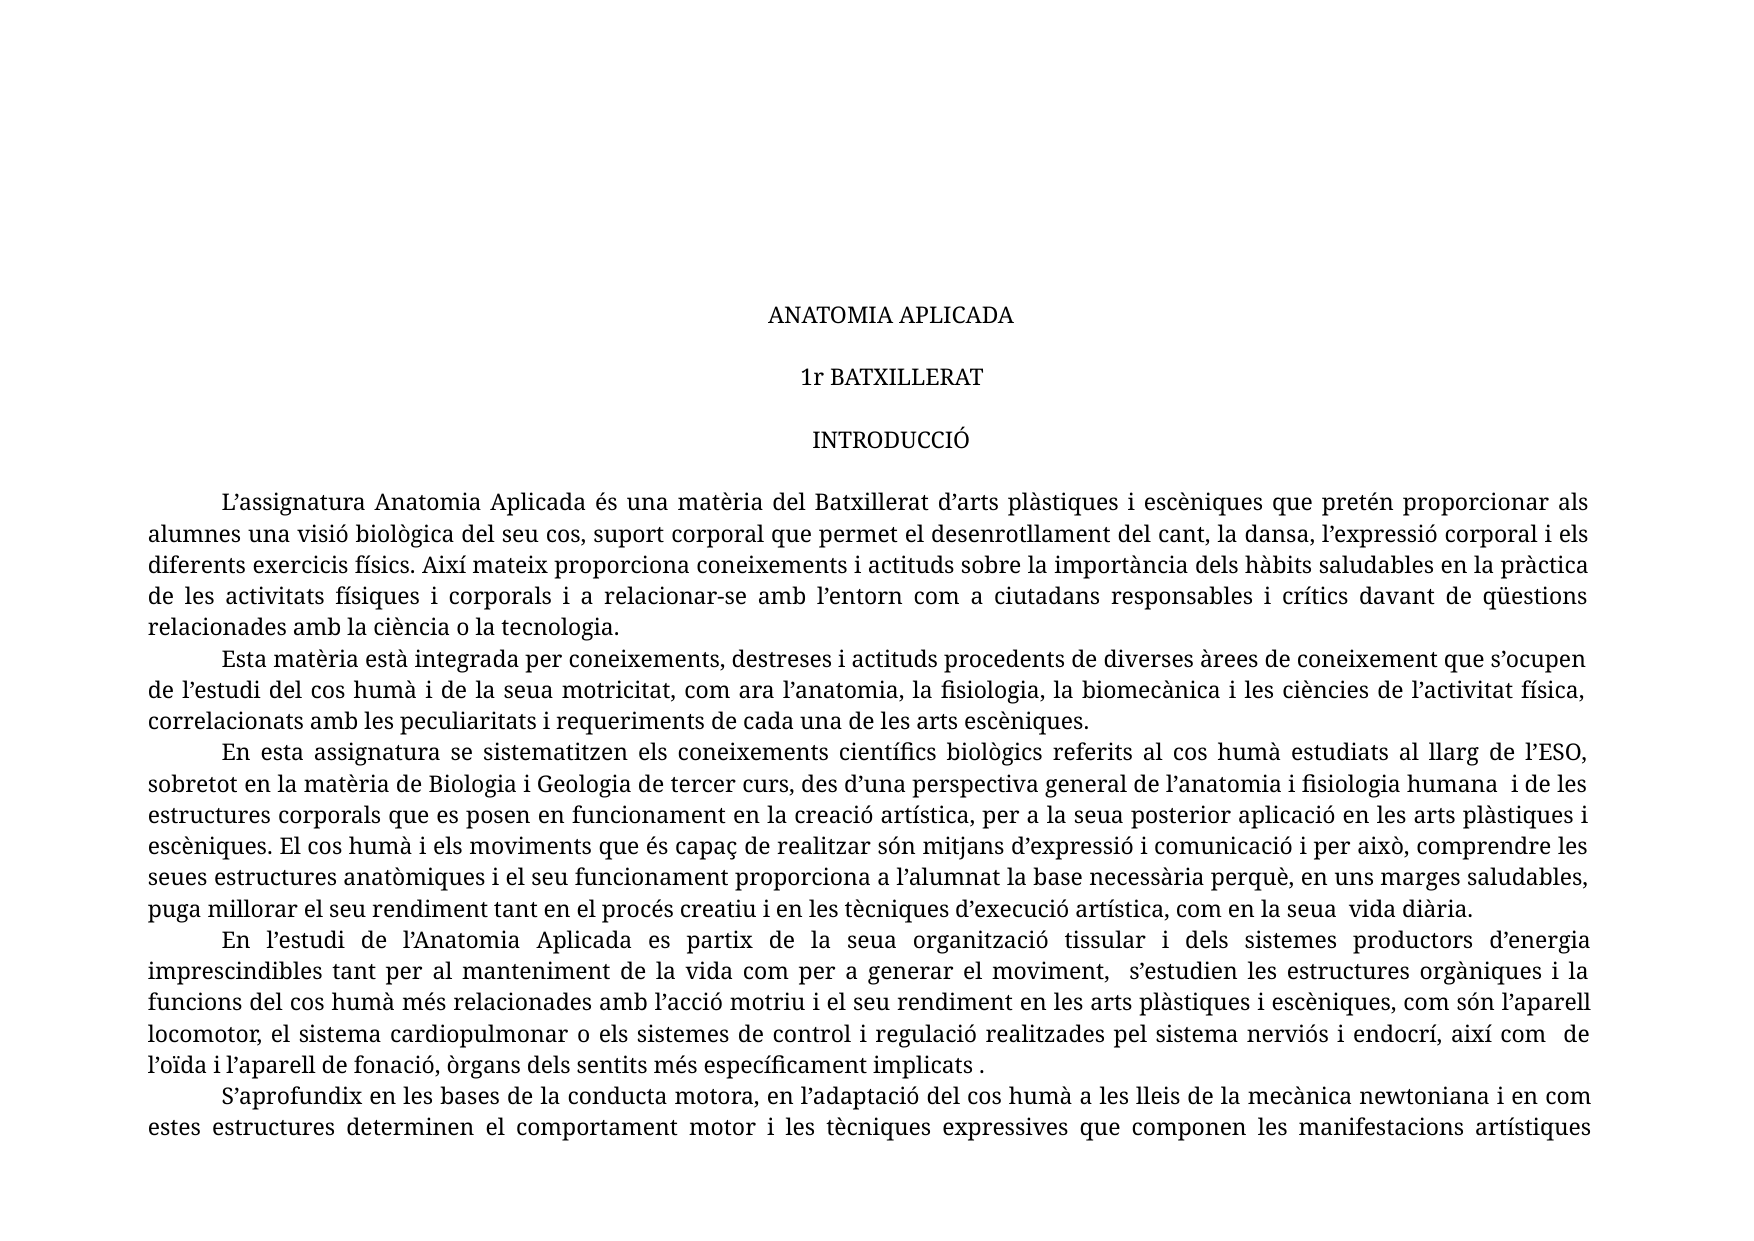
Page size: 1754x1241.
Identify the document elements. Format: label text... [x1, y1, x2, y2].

text L’assignatura Anatomia Aplicada és una matèria del Batxillerat d’arts plàstiques i escèniques que pretén proporcionar als alumnes una visió biològica del seu cos, suport corporal que permet el desenrotllament del cant, la dansa, l’expressió corporal i els diferents exercicis físics. Així mateix proporciona coneixements i actituds sobre la importància dels hàbits saludables en la pràctica de les activitats físiques i corporals i a relacionar-se amb l’entorn com a ciutadans responsables i crítics davant de qüestions relacionades amb la ciència o la tecnologia. [148, 486, 1590, 642]
text En l’estudi de l’Anatomia Aplicada es partix de la seua organització tissular i dels sistemes productors d’energia imprescindibles tant per al manteniment de la vida com per a generar el moviment, s’estudien les estructures orgàniques i la funcions del cos humà més relacionades amb l’acció motriu i el seu rendiment en les arts plàstiques i escèniques, com són l’aparell locomotor, el sistema cardiopulmonar o els sistemes de control i regulació realitzades pel sistema nerviós i endocrí, així com de l’oïda i l’aparell de fonació, òrgans dels sentits més específicament implicats . [148, 924, 1593, 1080]
text En esta assignatura se sistematitzen els coneixements científics biològics referits al cos humà estudiats al llarg de l’ESO, sobretot en la matèria de Biologia i Geologia de tercer curs, des d’una perspectiva general de l’anatomia i fisiologia humana i de les estructures corporals que es posen en funcionament en la creació artística, per a la seua posterior aplicació en les arts plàstiques i escèniques. El cos humà i els moviments que és capaç de realitzar són mitjans d’expressió i comunicació i per això, comprendre les seues estructures anatòmiques i el seu funcionament proporciona a l’alumnat la base necessària perquè, en uns marges saludables, puga millorar el seu rendiment tant en el procés creatiu i en les tècniques d’execució artística, com en la seua vida diària. [148, 736, 1590, 924]
text ANATOMIA APLICADA [146, 299, 1636, 330]
text INTRODUCCIÓ [146, 424, 1636, 455]
text 1r BATXILLERAT [148, 361, 1636, 392]
text S’aprofundix en les bases de la conducta motora, en l’adaptació del cos humà a les lleis de la mecànica newtoniana i en com estes estructures determinen el comportament motor i les tècniques expressives que componen les manifestacions artístiques [148, 1080, 1594, 1142]
text Esta matèria està integrada per coneixements, destreses i actituds procedents de diverses àrees de coneixement que s’ocupen de l’estudi del cos humà i de la seua motricitat, com ara l’anatomia, la fisiologia, la biomecànica i les ciències de l’activitat física, correlacionats amb les peculiaritats i requeriments de cada una de les arts escèniques. [148, 642, 1588, 736]
